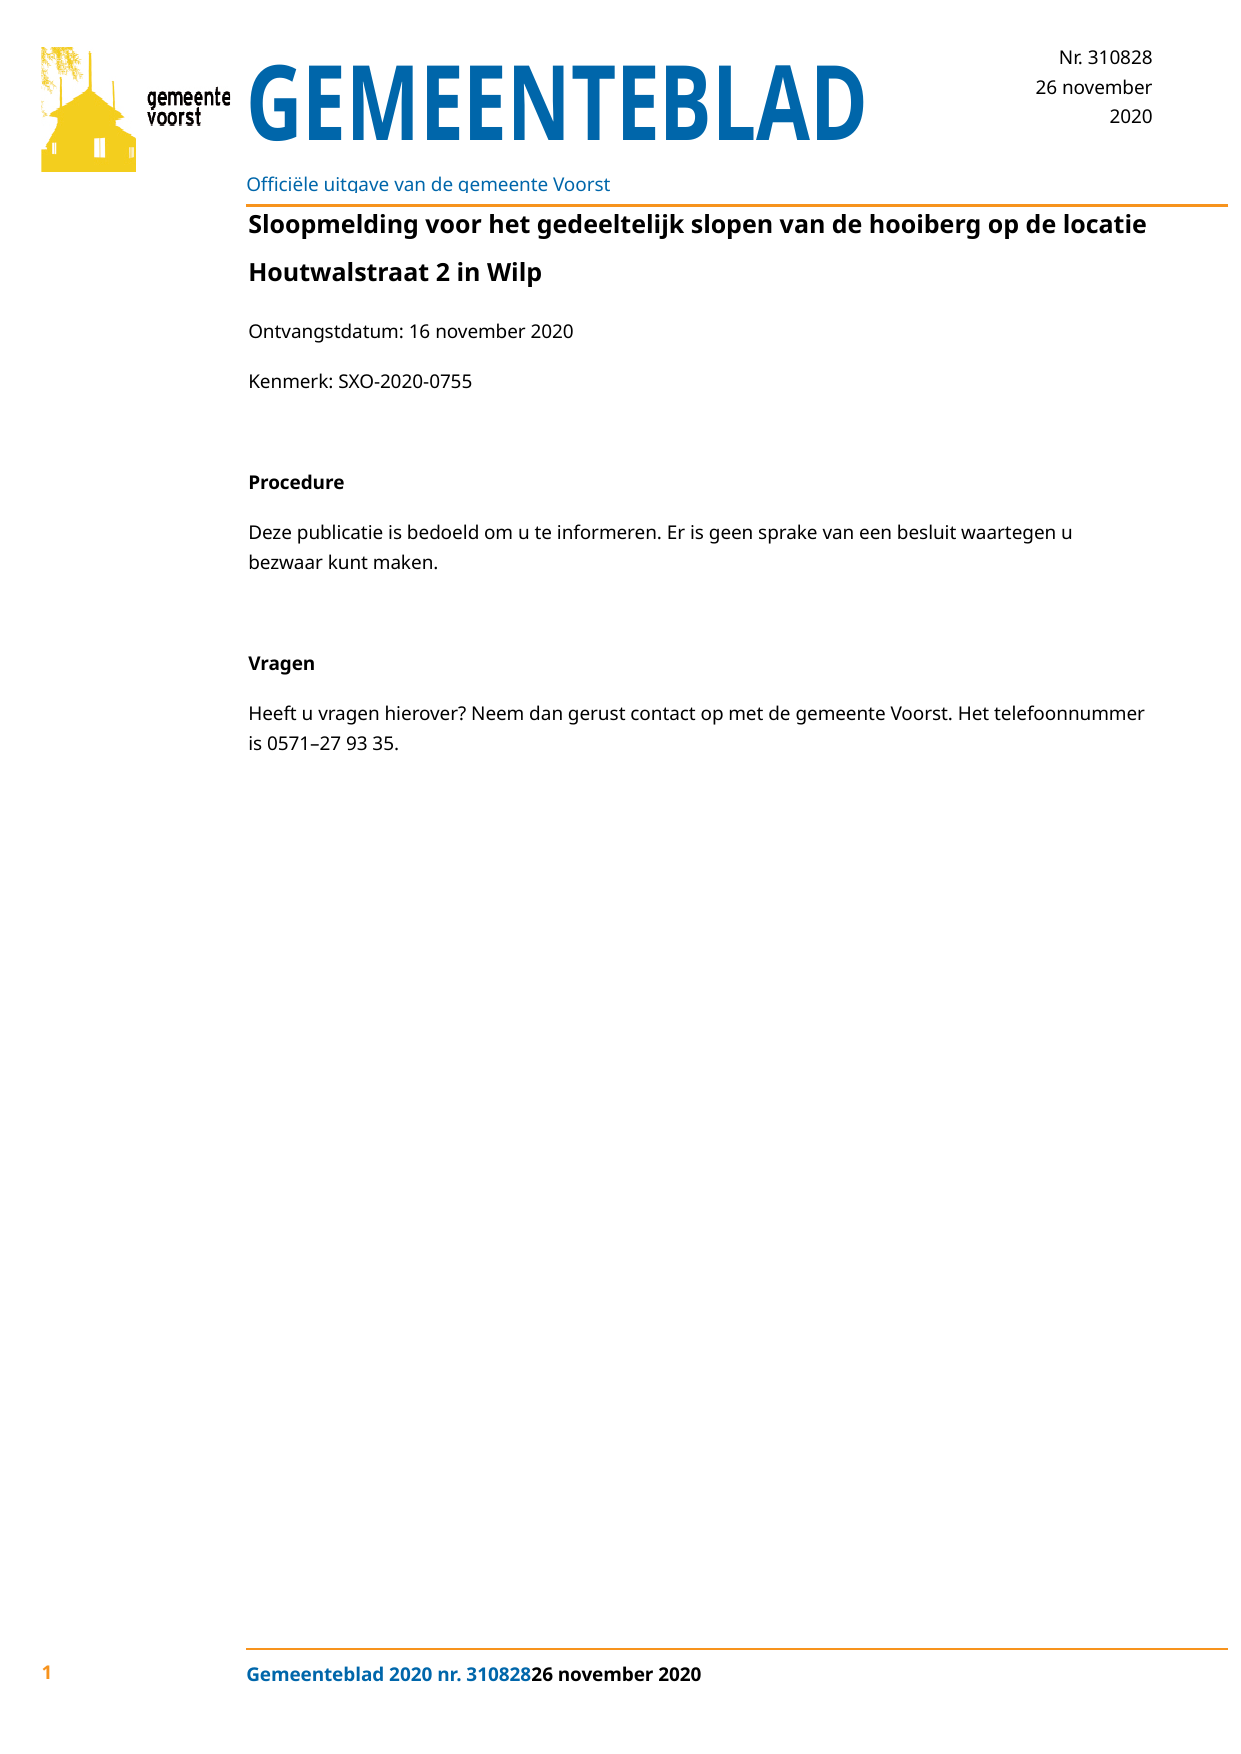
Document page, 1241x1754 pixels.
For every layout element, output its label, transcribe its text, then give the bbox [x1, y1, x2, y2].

picture [41, 47, 231, 172]
text Ontvangstdatum: 16 november 2020 [248, 318, 1152, 344]
text Sloopmelding voor het gedeeltelijk slopen van de hooiberg op de locatie Houtwalstraat 2 in Wilp [248, 207, 1152, 288]
text Heeft u vragen hierover? Neem dan gerust contact op met de gemeente Voorst. Het telefoonnummer is 0571–27 93 35. [248, 700, 1152, 756]
text Deze publicatie is bedoeld om u te informeren. Er is geen sprake van een besluit waartegen u bezwaar kunt maken. [248, 519, 1152, 575]
text Vragen [248, 650, 1152, 676]
text Kenmerk: SXO-2020-0755 [248, 368, 1152, 394]
text Procedure [248, 469, 1152, 495]
